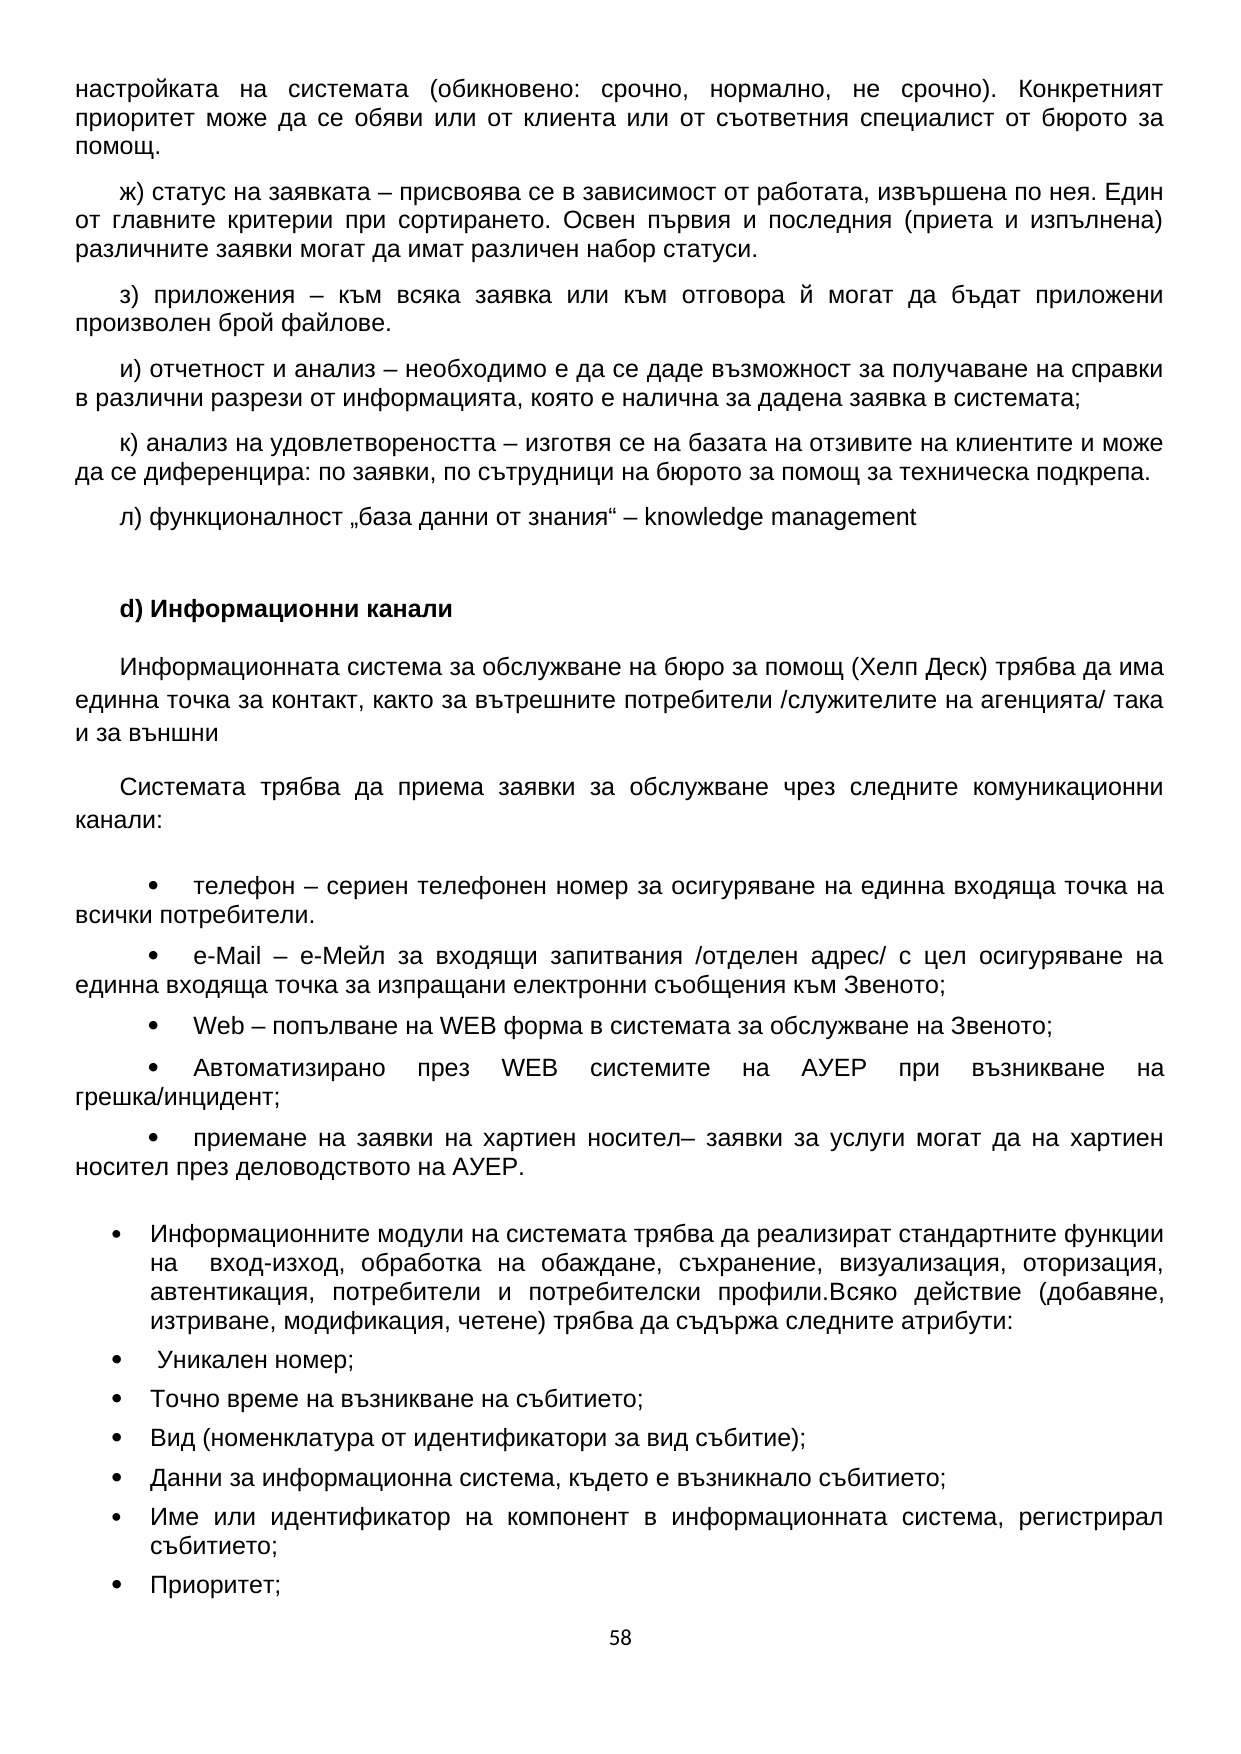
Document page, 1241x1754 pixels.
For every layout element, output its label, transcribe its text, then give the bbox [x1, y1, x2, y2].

list Име или идентификатор на компонент в информационната система, регистрирал събитието; [112, 1502, 1165, 1559]
list Приоритет; [112, 1570, 1165, 1599]
text Информационната система за обслужване на бюро за помощ (Хелп Деск) трябва да има единна точка за контакт, както за вътрешните потребители /служителите на агенцията/ така и за външни [75, 652, 1165, 747]
list Web – попълване на WEB форма в системата за обслужване на Звеното; [75, 1011, 1165, 1040]
list Информационните модули на системата трябва да реализират стандартните функции на вход-изход, обработка на обаждане, съхранение, визуализация, оторизация, автентикация, потребители и потребителски профили.Всяко действие (добавяне, изтриване, модификация, четене) трябва да съдържа следните атрибути: [112, 1219, 1165, 1334]
text Системата трябва да приема заявки за обслужване чрез следните комуникационни канали: [75, 772, 1165, 833]
list е-Mail – e-Мейл за входящи запитвания /отделен адрес/ c цел осигуряване на единна входяща точка за изпращани електронни съобщения към Звеното; [75, 941, 1165, 999]
text к) анализ на удовлетвореността – изготвя се на базата на отзивите на клиентите и може да се диференцира: по заявки, по сътрудници на бюрото за помощ за техническа подкрепа. [75, 428, 1165, 485]
text л) функционалност „база данни от знания“ – knowledge management [75, 502, 1165, 531]
list Данни за информационна система, където е възникнало събитието; [112, 1463, 1165, 1492]
text настройката на системата (обикновено: срочно, нормално, не срочно). Конкретният приоритет може да се обяви или от клиента или от съответния специалист от бюрото за помощ. [75, 74, 1165, 160]
text ж) статус на заявката – присвоява се в зависимост от работата, извършена по нея. Един от главните критерии при сортирането. Освен първия и последния (приета и изпълнена) различните заявки могат да имат различен набор статуси. [75, 177, 1165, 263]
list Уникален номер; [112, 1345, 1165, 1374]
list Точно време на възникване на събитието; [112, 1384, 1165, 1413]
list Вид (номенклатура от идентификатори за вид събитие); [112, 1423, 1165, 1452]
text d) Информационни канали [75, 594, 1165, 623]
list Автоматизирано през WEB системите на АУЕР при възникване на грешка/инцидент; [75, 1053, 1165, 1110]
list телефон – сериен телефонен номер за осигуряване на единна входяща точка на всички потребители. [75, 871, 1165, 929]
list приемане на заявки на хартиен носител– заявки за услуги могат да на хартиен носител през деловодството на АУЕР. [75, 1123, 1165, 1180]
text з) приложения – към всяка заявка или към отговора й могат да бъдат приложени произволен брой файлове. [75, 279, 1165, 337]
text и) отчетност и анализ – необходимо е да се даде възможност за получаване на справки в различни разрези от информацията, която е налична за дадена заявка в системата; [75, 354, 1165, 411]
